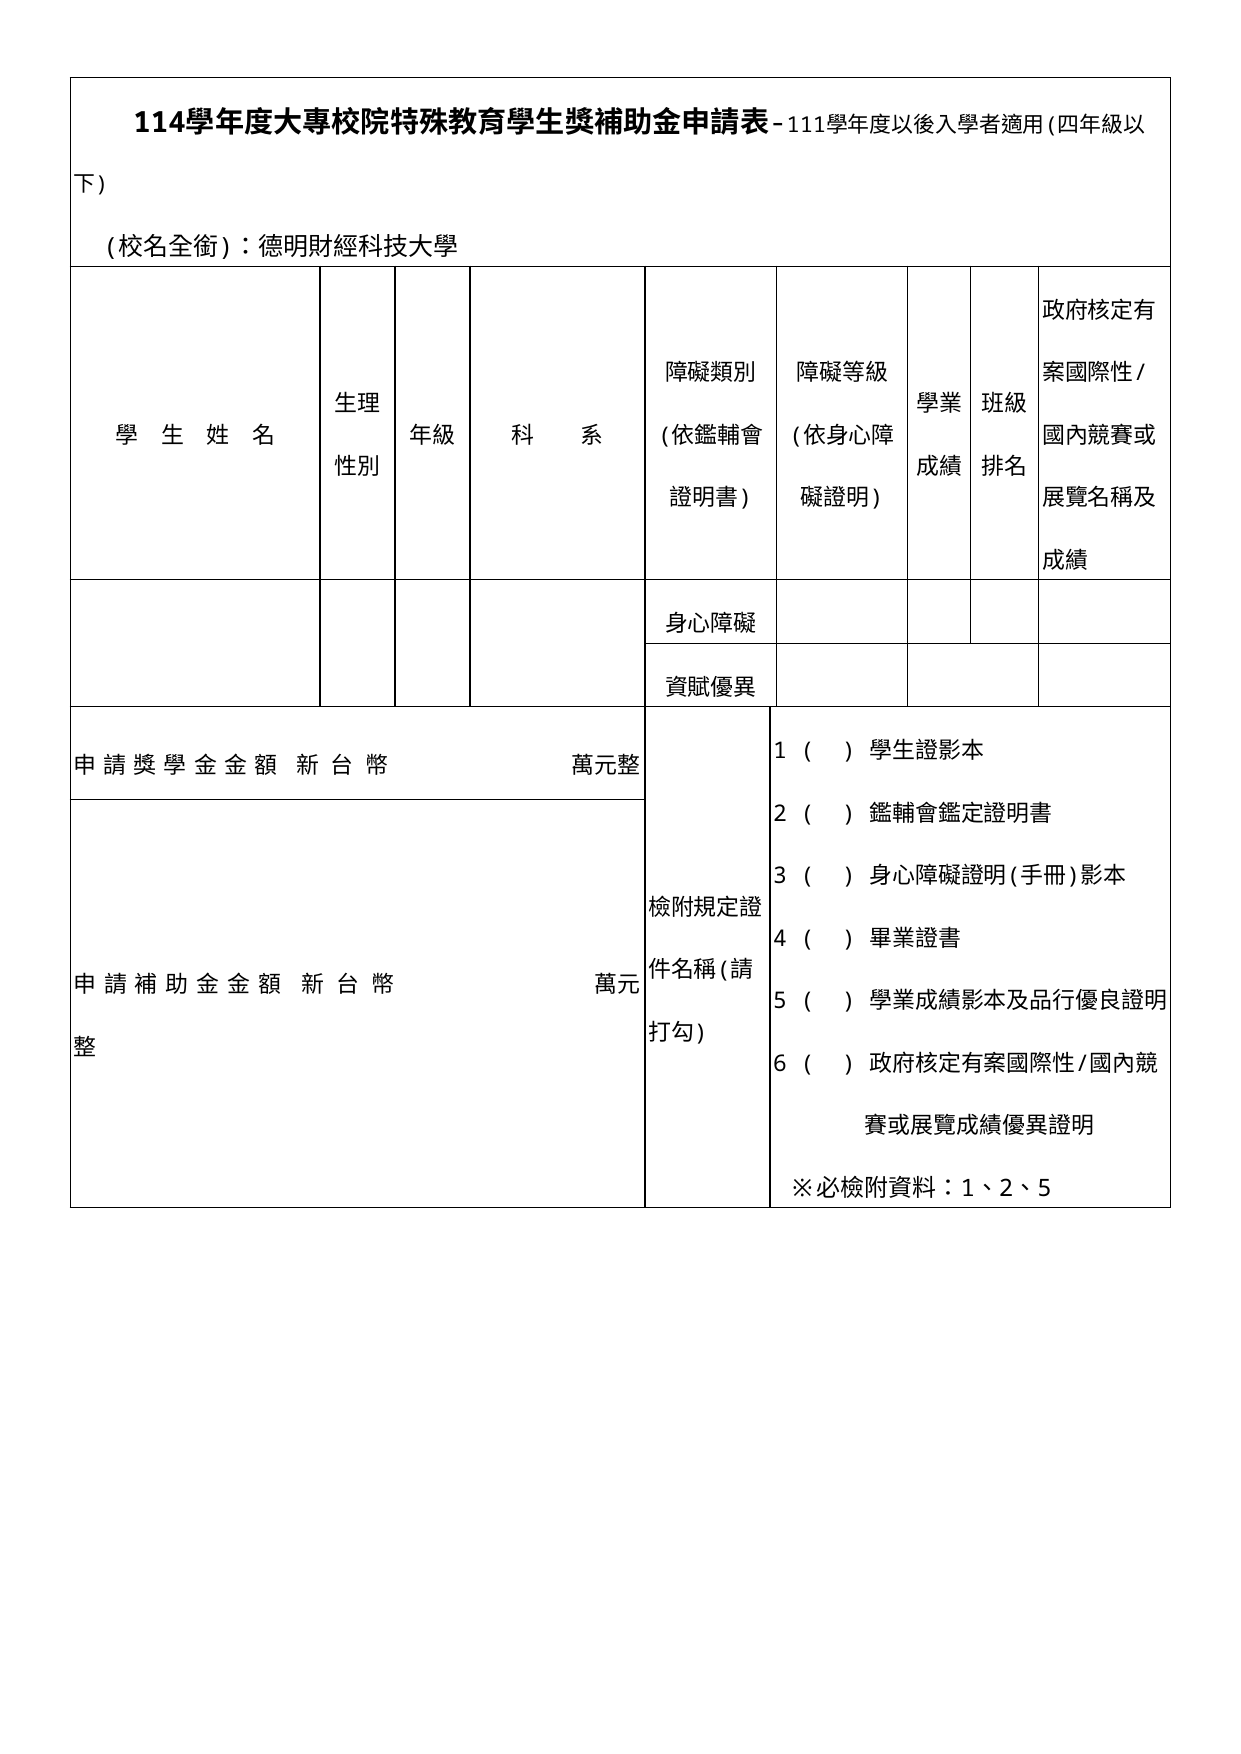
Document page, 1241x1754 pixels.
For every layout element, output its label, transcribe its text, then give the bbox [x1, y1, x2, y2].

table_cell [396, 580, 469, 706]
table_header 114學年度大專校院特殊教育學生獎補助金申請表-111學年度以後入學者適用(四年級以下) (校名全銜)：德明財經科技大學 [71, 78, 1170, 266]
table_cell 資賦優異 [646, 644, 776, 706]
table_cell 科 系 [471, 267, 644, 579]
table_cell [908, 644, 1038, 706]
table_cell [777, 644, 907, 706]
table_cell 班級排名 [971, 267, 1038, 579]
table_cell 障礙等級 (依身心障礙證明) [777, 267, 907, 579]
table_cell [321, 580, 394, 706]
table_cell 身心障礙 [646, 580, 776, 643]
table_cell [71, 580, 319, 706]
table_cell [777, 580, 907, 643]
table_cell [971, 580, 1038, 643]
table_cell [471, 580, 644, 706]
table_cell 1 ( ) 學生證影本 2 ( ) 鑑輔會鑑定證明書 3 ( ) 身心障礙證明(手冊)影本 4 ( ) 畢業證書 5 ( ) 學業成績影本及品行優良證明 6 ( ) 政府核定有案國際性/國內競賽或展覽成績優異證明 ※必檢附資料：1、2、5 [771, 707, 1170, 1207]
table_cell 政府核定有案國際性/國內競賽或展覽名稱及成績 [1039, 267, 1170, 579]
table_cell 學業成績 [908, 267, 970, 579]
table_cell 年級 [396, 267, 469, 579]
table_cell 學 生 姓 名 [71, 267, 319, 579]
table_cell [1039, 580, 1170, 643]
table_cell 申 請 獎 學 金 金 額 新 台 幣 萬元整 [71, 707, 644, 799]
table_cell 生理 性別 [321, 267, 394, 579]
table_cell 檢附規定證件名稱(請打勾) [646, 707, 769, 1207]
table_cell [1039, 644, 1170, 706]
table_cell 申 請 補 助 金 金 額 新 台 幣 萬元整 [71, 800, 644, 1207]
table_cell [908, 580, 970, 643]
table_cell 障礙類別 (依鑑輔會證明書) [646, 267, 776, 579]
